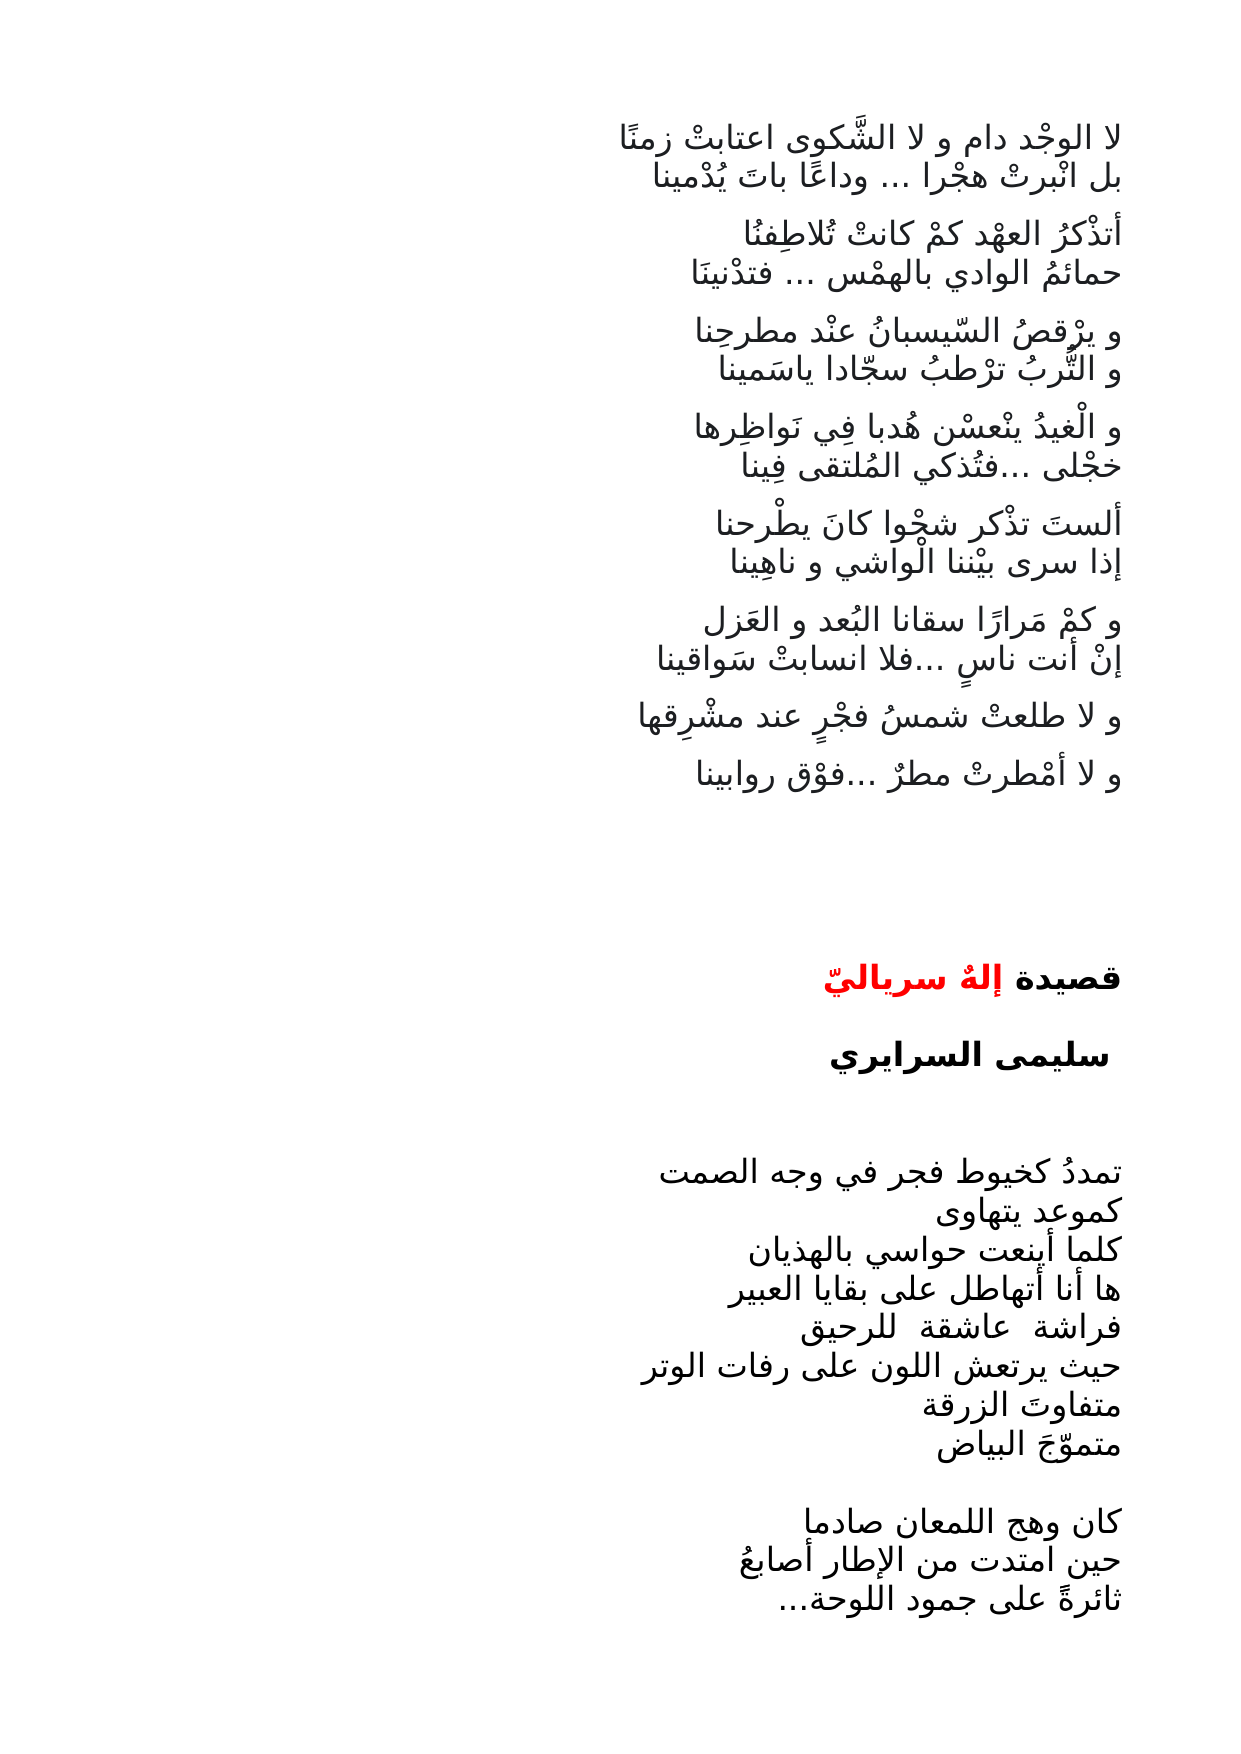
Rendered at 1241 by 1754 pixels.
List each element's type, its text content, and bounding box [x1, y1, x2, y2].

text ألستَ تذْكر شجْوا كانَ يطْرحنا إذا سرى بيْننا الْواشي و ناهِينا [118, 504, 1122, 582]
text أتذْكرُ العهْد كمْ كانتْ تُلاطِفنُا حمائمُ الوادي بالهمْس ... فتدْنينَا [118, 214, 1122, 292]
text تمددُ كخيوط فجر في وجه الصمت كموعد يتهاوى كلما أينعت حواسي بالهذيان ها أنا أتهاطل على بقايا العبير فراشة عاشقة للرحيق حيث يرتعش اللون على رفات الوتر متفاوتَ الزرقة متموّجَ البياض كان وهج اللمعان صادما حين امتدت من الإطار أصابعُ ثائرةًً على جمود اللوحة... شاخصةً كمرآة تسربت منها طلاسم السحرة أستنشق رائحة بخور أعلن تمرّدَه في الأرجاء وأجلس في شغف الانتظار مع غائب كلما طالع خارطتي... تاه عني [118, 1152, 1122, 1619]
text و لا طلعتْ شمسُ فجْرٍ عند مشْرِقها [118, 697, 1122, 736]
text و يرْقصُ السّيسبانُ عنْد مطرحِنا و التُّربُ ترْطبُ سجّادا ياسَمينا [118, 311, 1122, 389]
text سليمى السرايري [118, 1036, 1122, 1075]
text و الْغيدُ ينْعسْن هُدبا فِي نَواظِرها خجْلى ...فتُذكي المُلتقى فِينا [118, 407, 1122, 485]
text قصيدة إلهٌ سرياليّ [118, 958, 1122, 997]
text و لا أمْطرتْ مطرٌ ...فوْق روابينا [118, 754, 1122, 793]
text و كمْ مَرارًا سقانا البُعد و العَزل إنْ أنت ناسٍ ...فلا انسابتْ سَواقينا [118, 600, 1122, 678]
text لا الوجْد دام و لا الشَّكوى اعتابتْ زمنًا بل انْبرتْ هجْرا ... وداعًا باتَ يُدْمينا [118, 118, 1122, 196]
